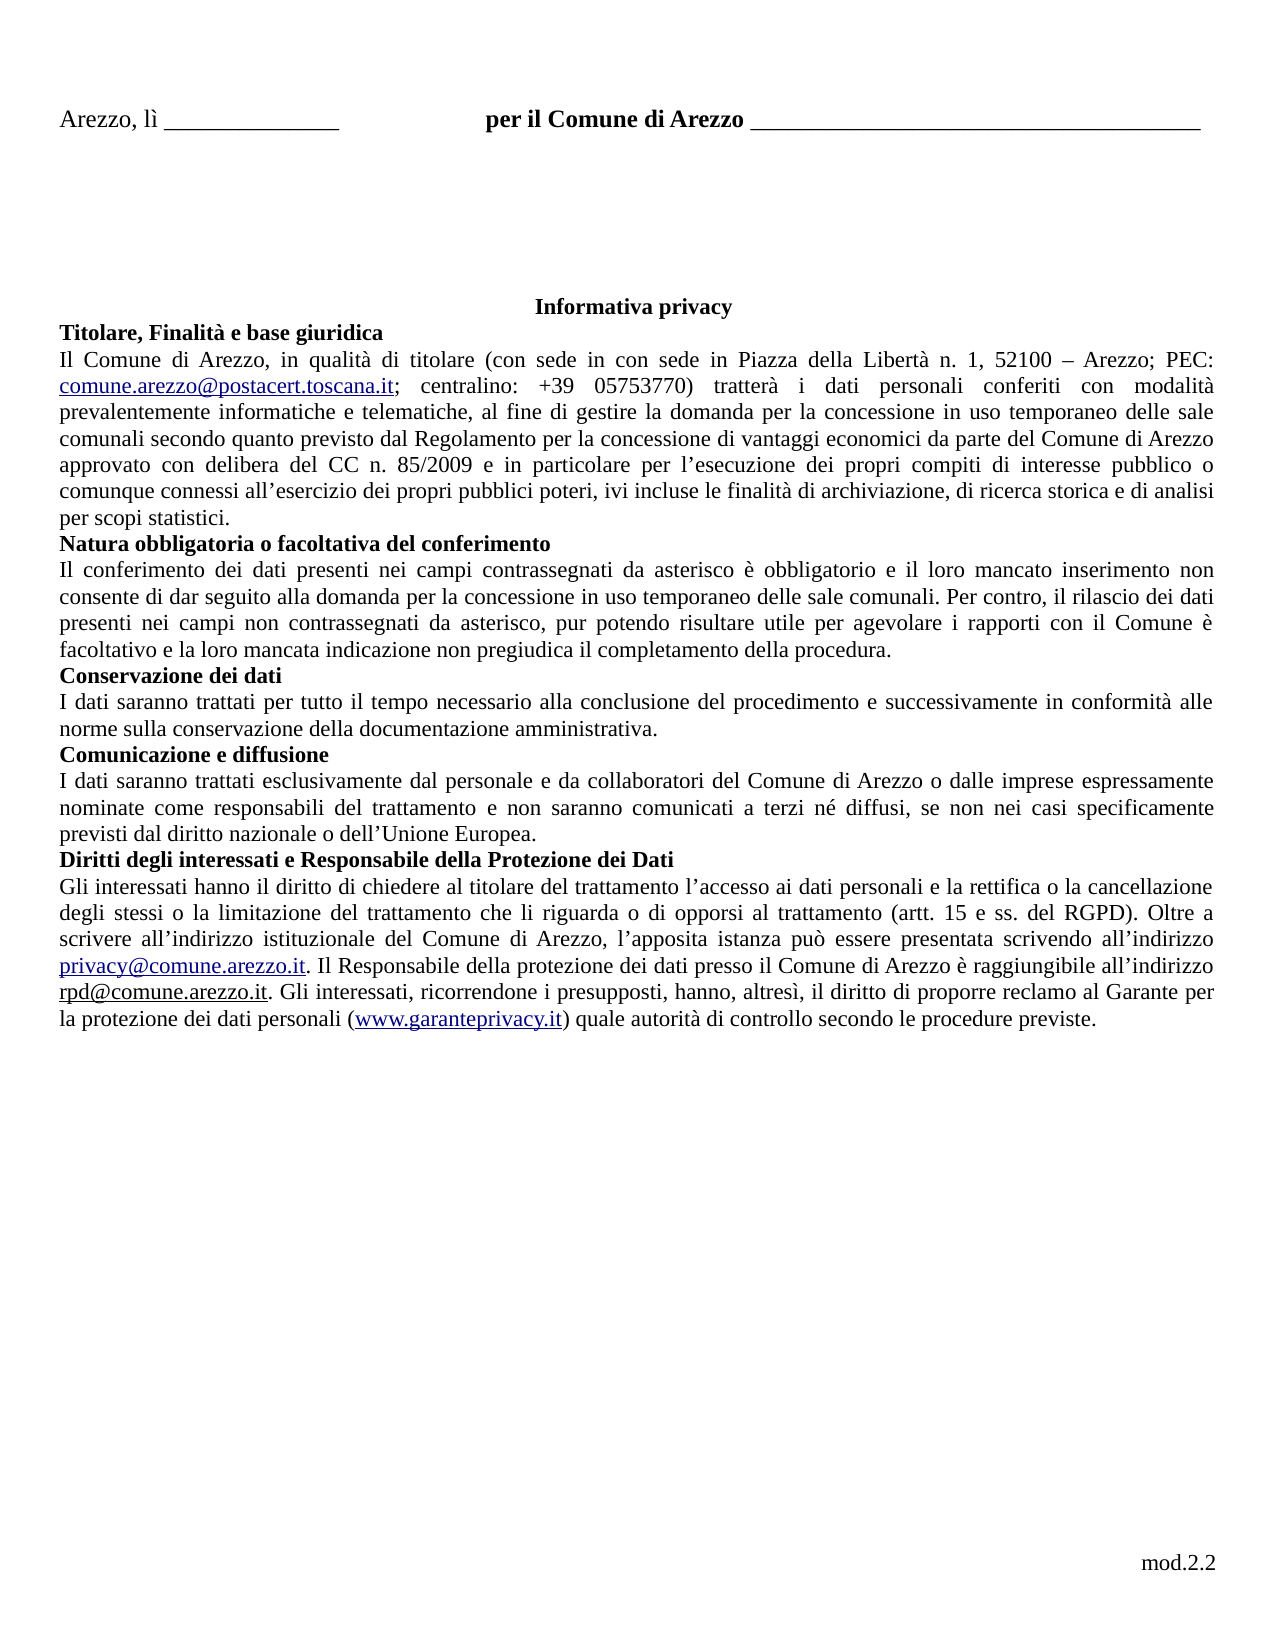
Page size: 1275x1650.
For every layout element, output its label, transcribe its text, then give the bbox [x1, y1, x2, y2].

text I dati saranno trattati per tutto il tempo necessario alla conclusione del procedimento e successivamente in conformità alle norme sulla conservazione della documentazione amministrativa. [59, 688, 1216, 741]
text Gli interessati hanno il diritto di chiedere al titolare del trattamento l’accesso ai dati personali e la rettifica o la cancellazione degli stessi o la limitazione del trattamento che li riguarda o di opporsi al trattamento (artt. 15 e ss. del RGPD). Oltre a scrivere all’indirizzo istituzionale del Comune di Arezzo, l’apposita istanza può essere presentata scrivendo all’indirizzo privacy@comune.arezzo.it. Il Responsabile della protezione dei dati presso il Comune di Arezzo è raggiungibile all’indirizzo rpd@comune.arezzo.it. Gli interessati, ricorrendone i presupposti, hanno, altresì, il diritto di proporre reclamo al Garante per la protezione dei dati personali (www.garanteprivacy.it) quale autorità di controllo secondo le procedure previste. [59, 873, 1216, 1031]
text Il Comune di Arezzo, in qualità di titolare (con sede in con sede in Piazza della Libertà n. 1, 52100 – Arezzo; PEC: comune.arezzo@postacert.toscana.it; centralino: +39 05753770) tratterà i dati personali conferiti con modalità prevalentemente informatiche e telematiche, al fine di gestire la domanda per la concessione in uso temporaneo delle sale comunali secondo quanto previsto dal Regolamento per la concessione di vantaggi economici da parte del Comune di Arezzo approvato con delibera del CC n. 85/2009 e in particolare per l’esecuzione dei propri compiti di interesse pubblico o comunque connessi all’esercizio dei propri pubblici poteri, ivi incluse le finalità di archiviazione, di ricerca storica e di analisi per scopi statistici. [59, 346, 1216, 530]
text I dati saranno trattati esclusivamente dal personale e da collaboratori del Comune di Arezzo o dalle imprese espressamente nominate come responsabili del trattamento e non saranno comunicati a terzi né diffusi, se non nei casi specificamente previsti dal diritto nazionale o dell’Unione Europea. [59, 767, 1216, 846]
text Informativa privacy [59, 293, 1208, 319]
text Natura obbligatoria o facoltativa del conferimento [59, 530, 1216, 557]
text Il conferimento dei dati presenti nei campi contrassegnati da asterisco è obbligatorio e il loro mancato inserimento non consente di dar seguito alla domanda per la concessione in uso temporaneo delle sale comunali. Per contro, il rilascio dei dati presenti nei campi non contrassegnati da asterisco, pur potendo risultare utile per agevolare i rapporti con il Comune è facoltativo e la loro mancata indicazione non pregiudica il completamento della procedura. [59, 557, 1216, 662]
text Comunicazione e diffusione [59, 741, 1216, 767]
text Diritti degli interessati e Responsabile della Protezione dei Dati [59, 846, 1216, 873]
text Conservazione dei dati [59, 662, 1216, 688]
text Arezzo, lì ______________ per il Comune di Arezzo ____________________________________ [59, 104, 1216, 132]
text Titolare, Finalità e base giuridica [59, 319, 1208, 346]
